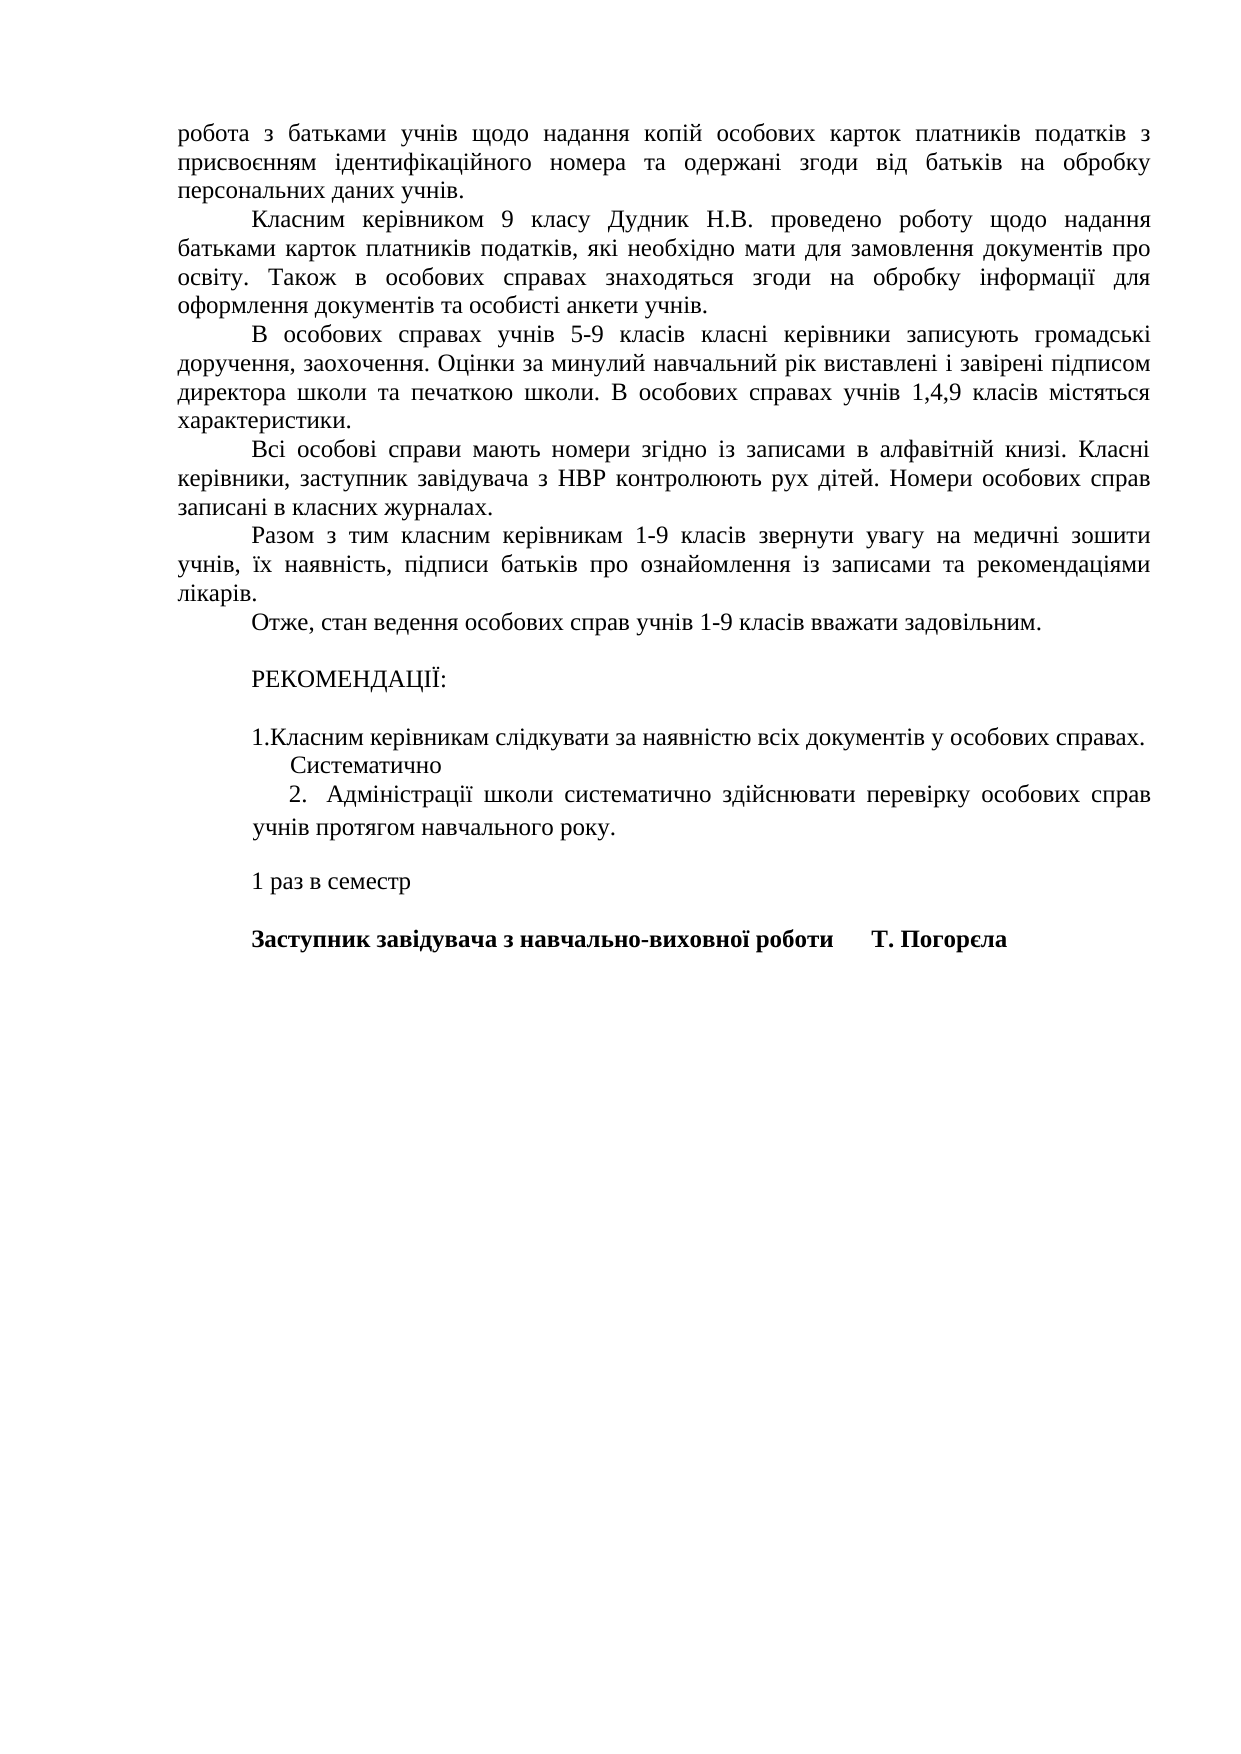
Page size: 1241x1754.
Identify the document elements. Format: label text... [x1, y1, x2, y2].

text 1 раз в семестр [177, 866, 1152, 895]
text Отже, стан ведення особових справ учнів 1-9 класів вважати задовільним. [177, 607, 1152, 636]
text Класним керівником 9 класу Дудник Н.В. проведено роботу щодо надання батьками карток платників податків, які необхідно мати для замовлення документів про освіту. Також в особових справах знаходяться згоди на обробку інформації для оформлення документів та особисті анкети учнів. [177, 204, 1152, 319]
list Адміністрації школи систематично здійснювати перевірку особових справ учнів протягом навчального року. [215, 779, 1152, 841]
text Разом з тим класним керівникам 1-9 класів звернути увагу на медичні зошити учнів, їх наявність, підписи батьків про ознайомлення із записами та рекомендаціями лікарів. [177, 521, 1152, 607]
text Заступник завідувача з навчально-виховної роботи Т. Погорєла [177, 924, 1152, 952]
text В особових справах учнів 5-9 класів класні керівники записують громадські доручення, заохочення. Оцінки за минулий навчальний рік виставлені і завірені підписом директора школи та печаткою школи. В особових справах учнів 1,4,9 класів містяться характеристики. [177, 319, 1152, 434]
text Всі особові справи мають номери згідно із записами в алфавітній книзі. Класні керівники, заступник завідувача з НВР контролюють рух дітей. Номери особових справ записані в класних журналах. [177, 434, 1152, 521]
text РЕКОМЕНДАЦІЇ: [177, 664, 1152, 693]
text 1.Класним керівникам слідкувати за наявністю всіх документів у особових справах. [177, 722, 1152, 751]
text робота з батьками учнів щодо надання копій особових карток платників податків з присвоєнням ідентифікаційного номера та одержані згоди від батьків на обробку персональних даних учнів. [177, 118, 1152, 204]
text Систематично [177, 751, 1152, 779]
